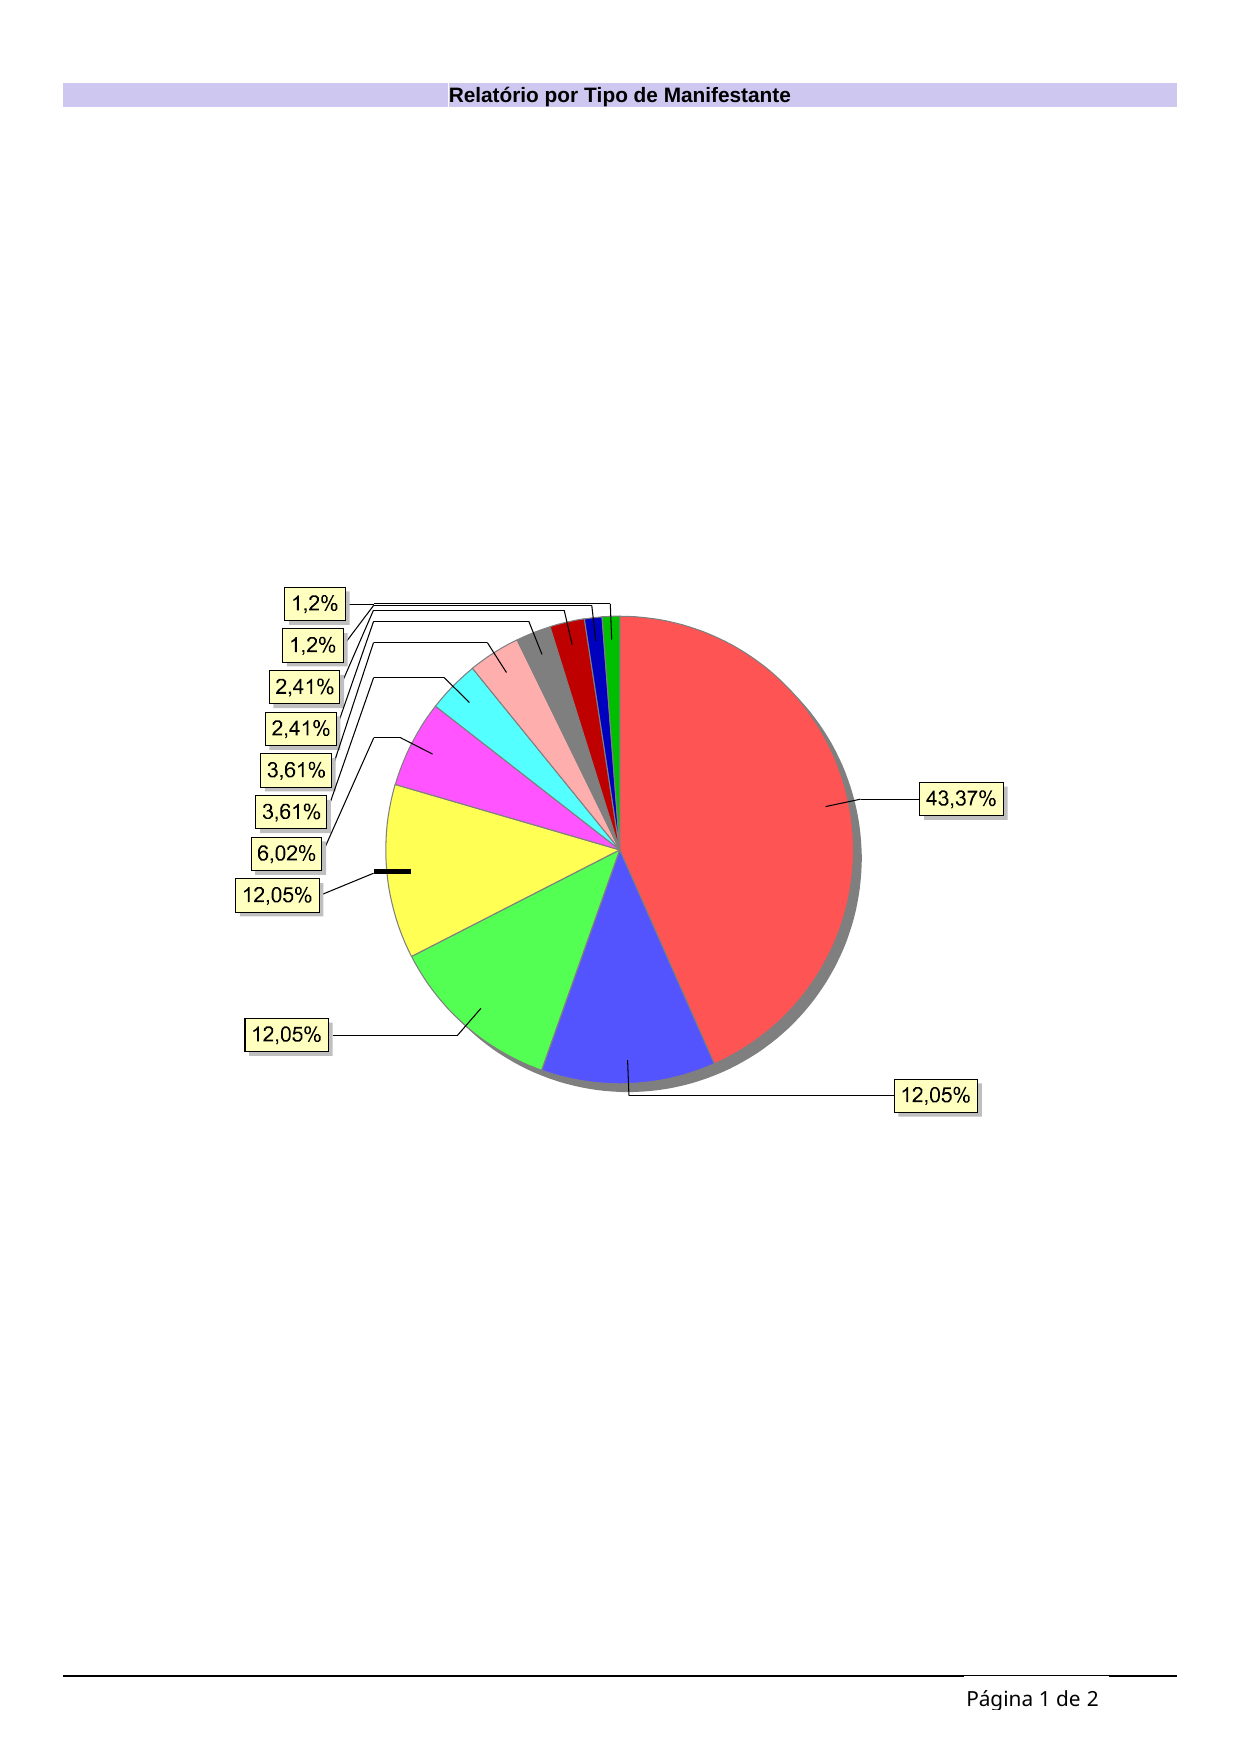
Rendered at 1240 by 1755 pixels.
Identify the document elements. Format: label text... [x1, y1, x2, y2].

text Relatório por Tipo de Manifestante [62, 83, 1187, 107]
